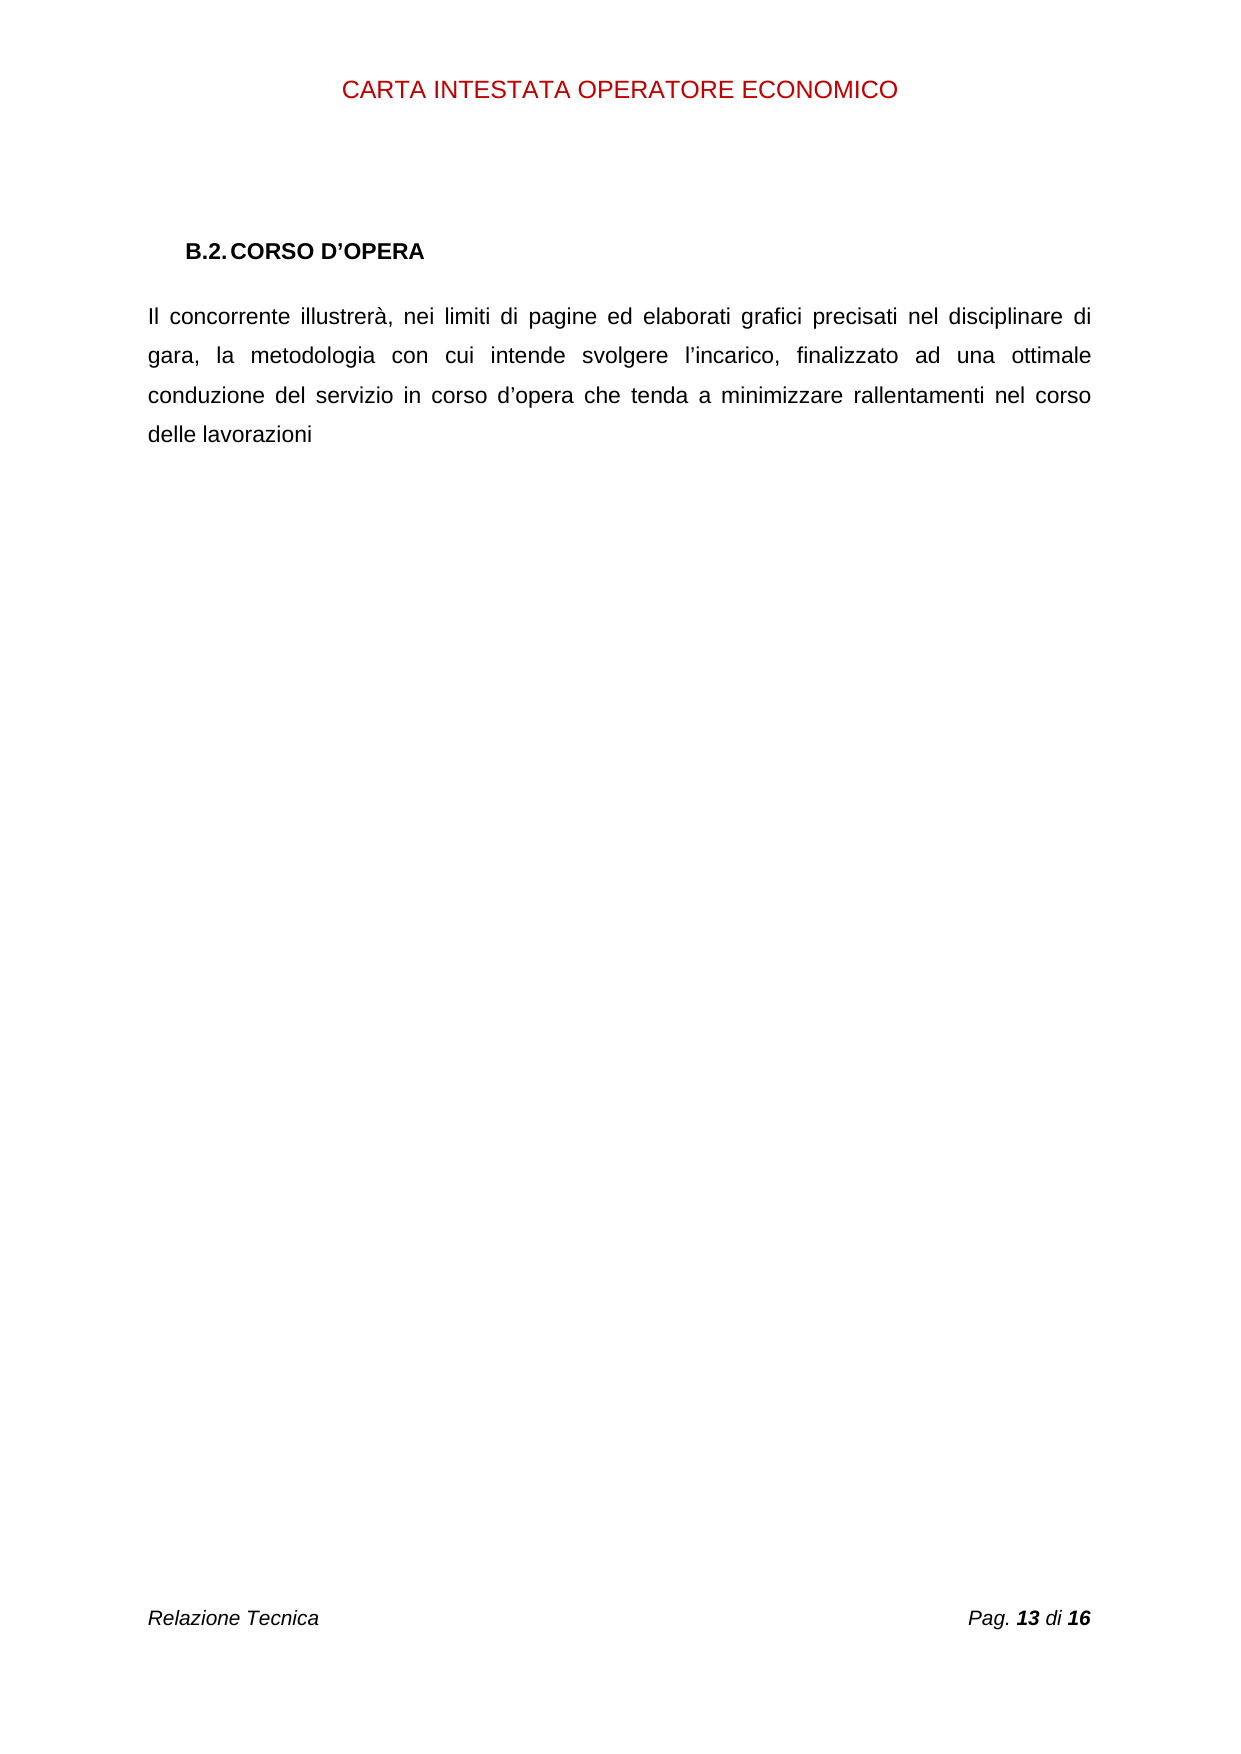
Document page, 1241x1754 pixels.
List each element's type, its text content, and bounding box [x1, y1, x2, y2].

list Corso d’opera [185, 238, 1092, 264]
text Il concorrente illustrerà, nei limiti di pagine ed elaborati grafici precisati nel disciplinare di gara, la metodologia con cui intende svolgere l’incarico, finalizzato ad una ottimale conduzione del servizio in corso d’opera che tenda a minimizzare rallentamenti nel corso delle lavorazioni [148, 303, 1092, 447]
